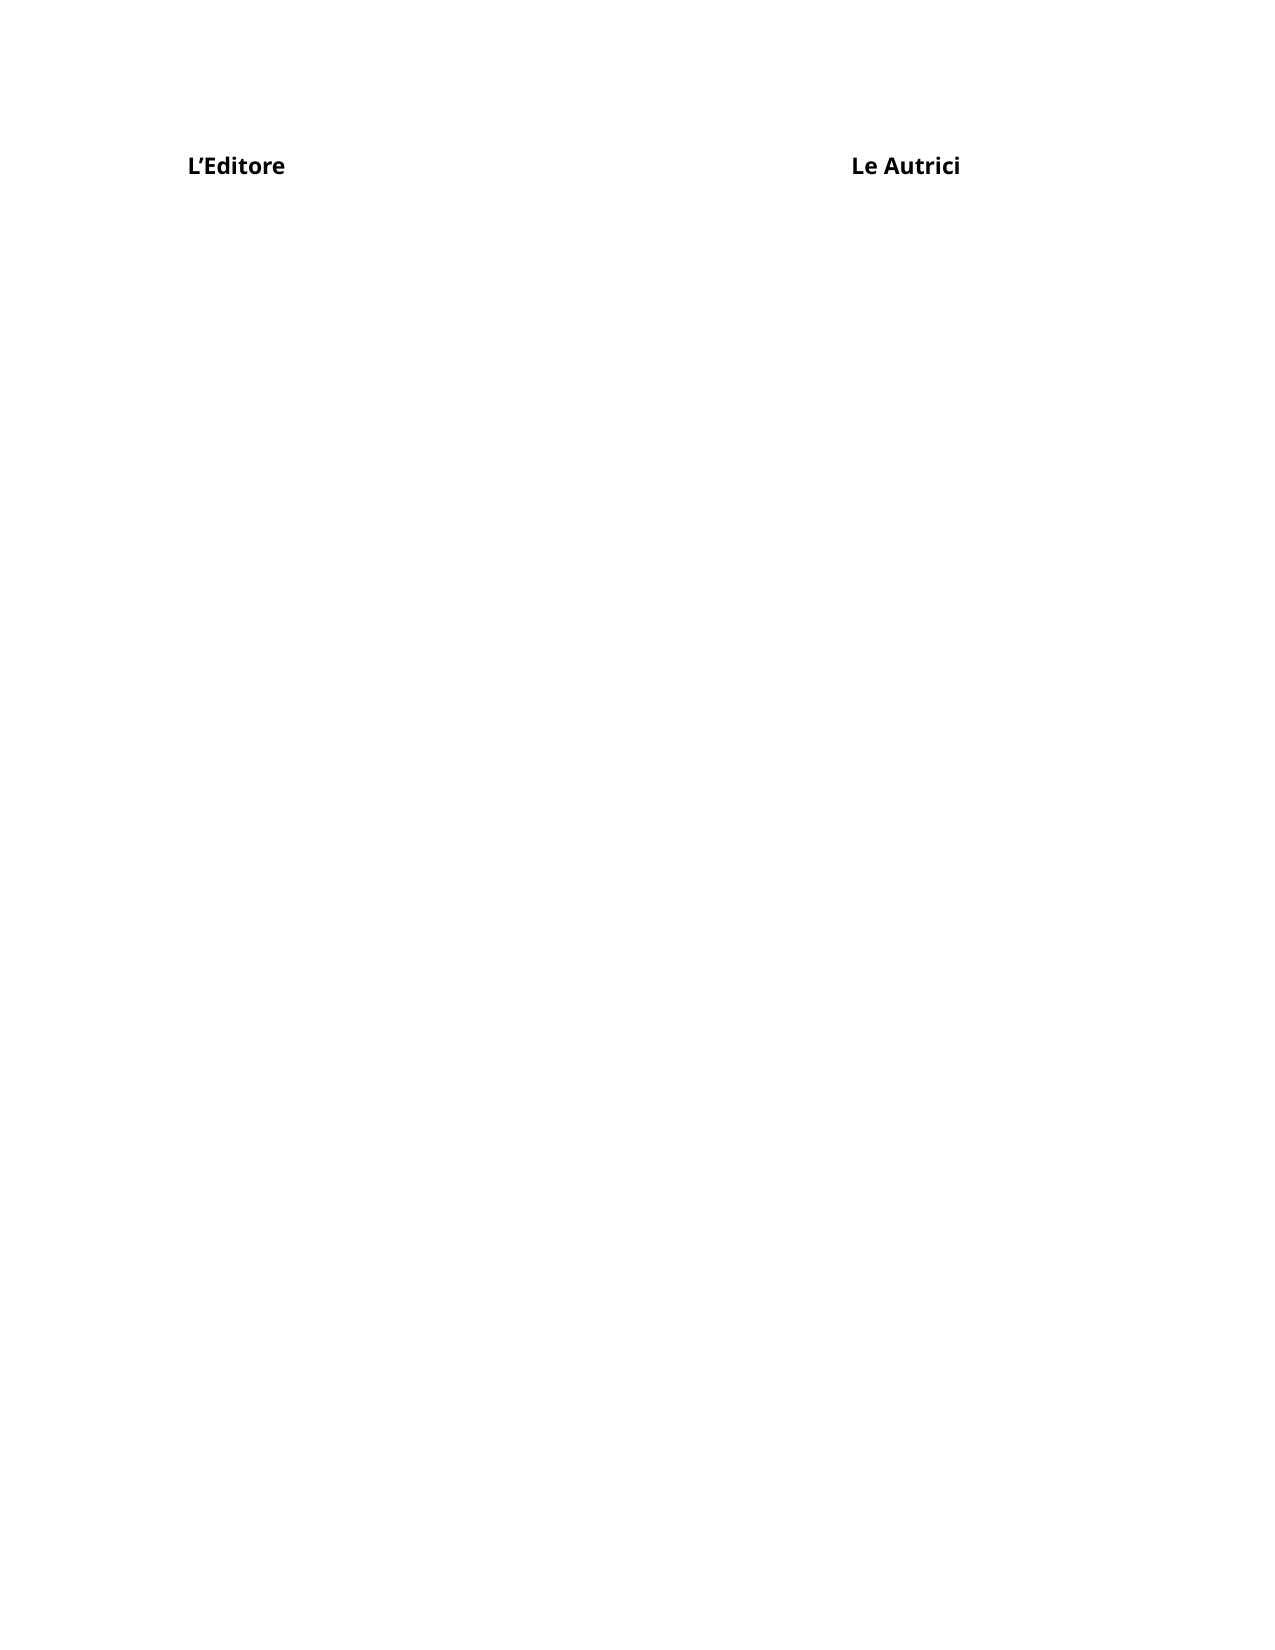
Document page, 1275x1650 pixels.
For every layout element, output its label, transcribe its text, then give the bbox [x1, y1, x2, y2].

text L’Editore Le Autrici [187, 150, 1087, 181]
